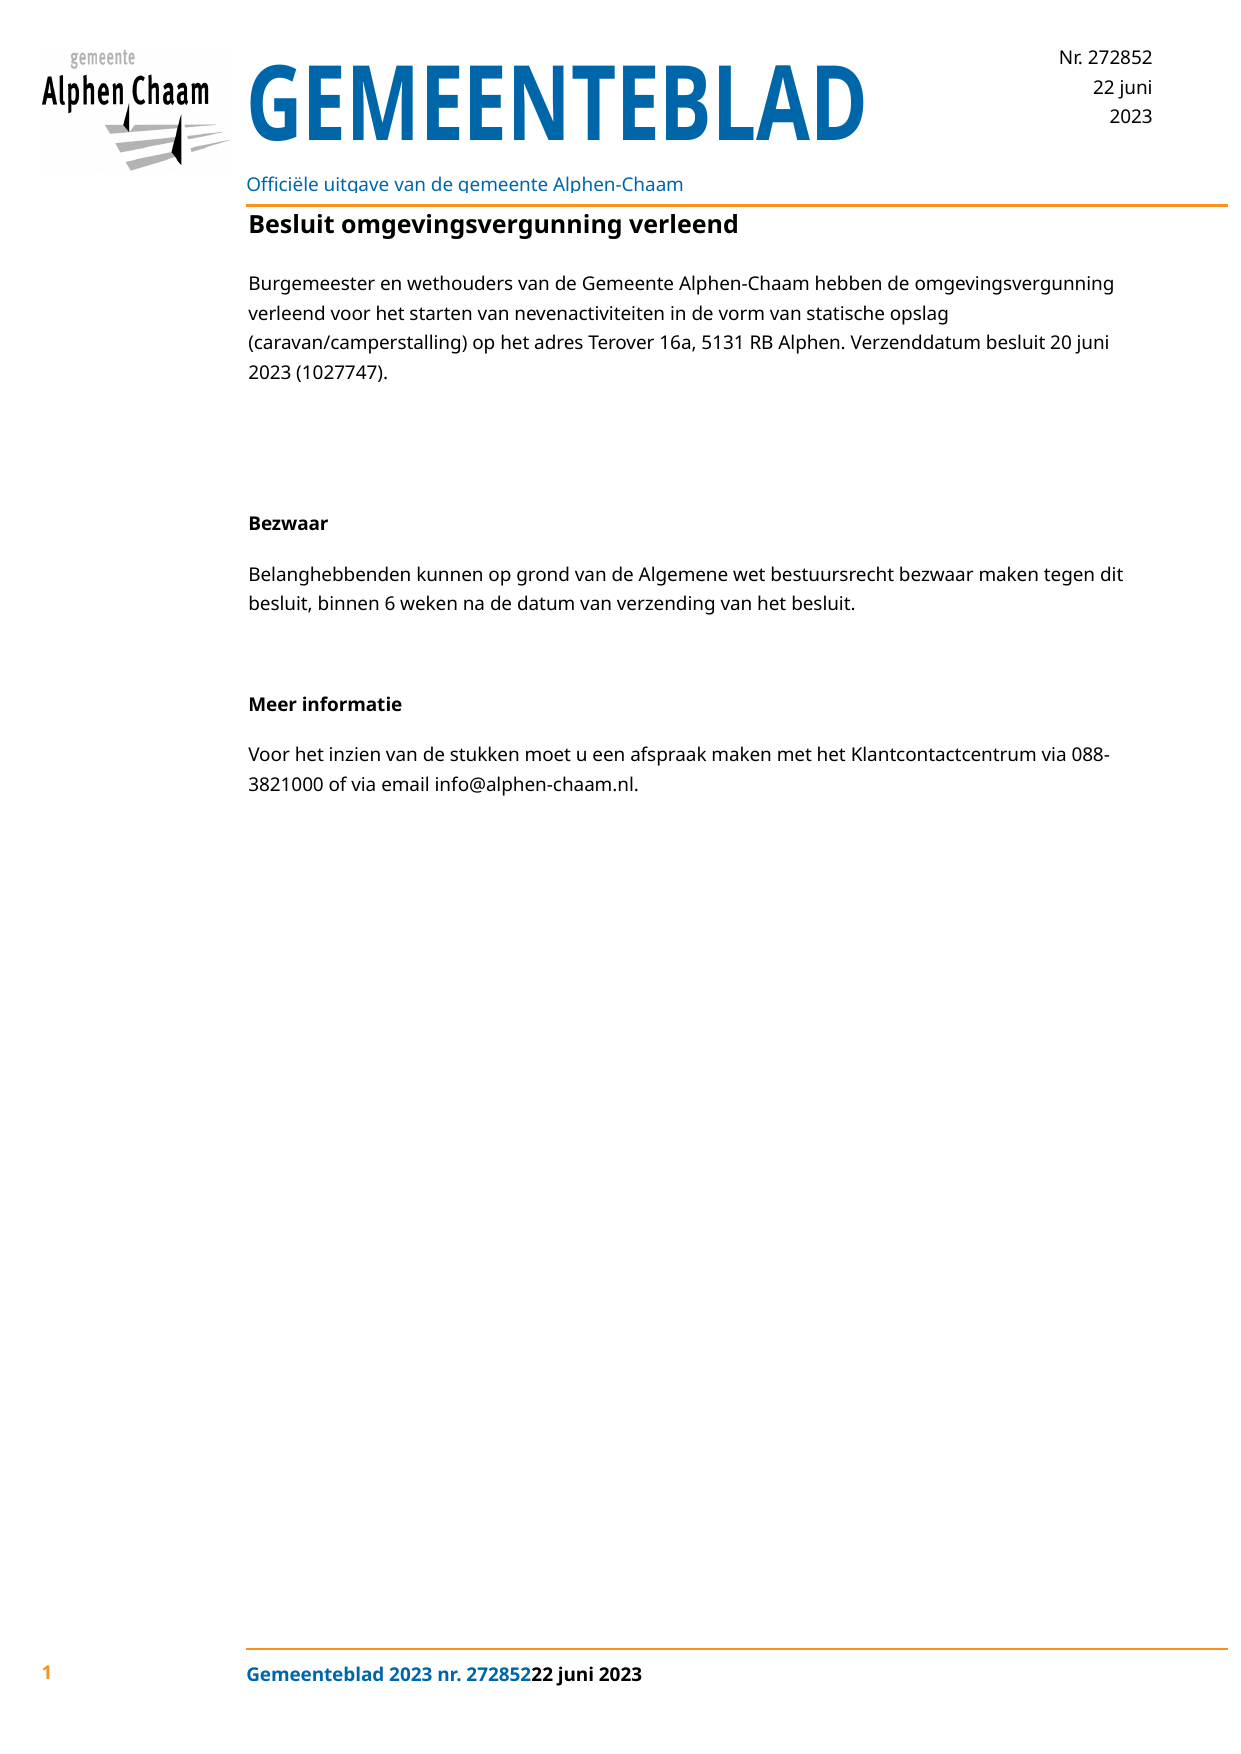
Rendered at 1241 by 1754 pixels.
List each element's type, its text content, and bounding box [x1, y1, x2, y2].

picture [41, 47, 231, 172]
text Burgemeester en wethouders van de Gemeente Alphen-Chaam hebben de omgevingsvergunning verleend voor het starten van nevenactiviteiten in de vorm van statische opslag (caravan/camperstalling) op het adres Terover 16a, 5131 RB Alphen. Verzenddatum besluit 20 juni 2023 (1027747). [248, 270, 1152, 385]
text Voor het inzien van de stukken moet u een afspraak maken met het Klantcontactcentrum via 088-3821000 of via email info@alphen-chaam.nl. [248, 742, 1152, 797]
text Bezwaar [248, 510, 1152, 536]
text Besluit omgevingsvergunning verleend [248, 207, 1152, 241]
text Meer informatie [248, 691, 1152, 717]
text Belanghebbenden kunnen op grond van de Algemene wet bestuursrecht bezwaar maken tegen dit besluit, binnen 6 weken na de datum van verzending van het besluit. [248, 561, 1152, 616]
